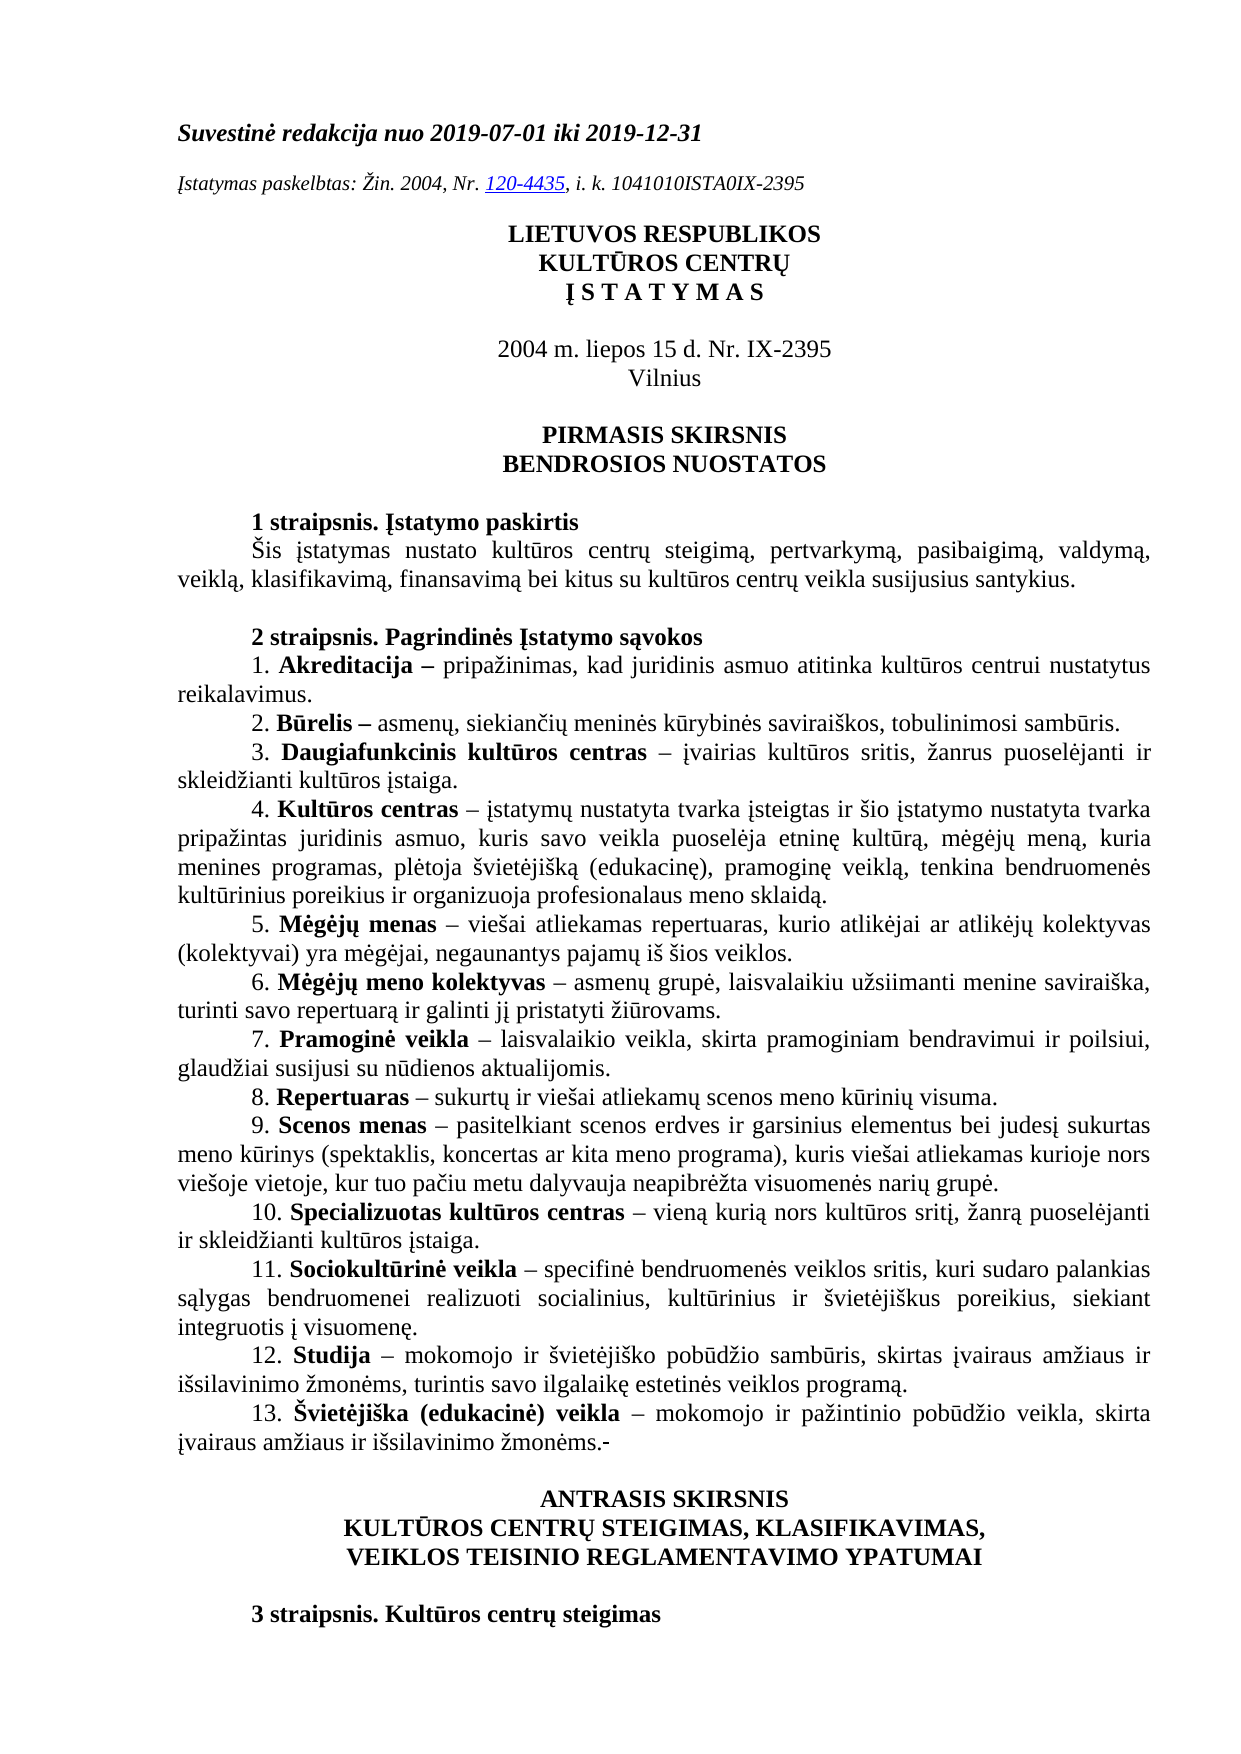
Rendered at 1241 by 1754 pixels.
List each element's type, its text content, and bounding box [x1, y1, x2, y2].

text 5. Mėgėjų menas – viešai atliekamas repertuaras, kurio atlikėjai ar atlikėjų kolektyvas (kolektyvai) yra mėgėjai, negaunantys pajamų iš šios veiklos. [177, 909, 1152, 967]
text 6. Mėgėjų meno kolektyvas – asmenų grupė, laisvalaikiu užsiimanti menine saviraiška, turinti savo repertuarą ir galinti jį pristatyti žiūrovams. [177, 967, 1152, 1024]
text 3 straipsnis. Kultūros centrų steigimas [177, 1599, 1152, 1628]
text ANTRASIS SKIRSNIS [177, 1484, 1152, 1513]
text 10. Specializuotas kultūros centras – vieną kurią nors kultūros sritį, žanrą puoselėjanti ir skleidžianti kultūros įstaiga. [177, 1197, 1152, 1254]
text PIRMASIS SKIRSNIS [177, 420, 1152, 449]
text Į S T A T Y M A S [177, 277, 1152, 305]
text 13. Švietėjiška (edukacinė) veikla – mokomojo ir pažintinio pobūdžio veikla, skirta įvairaus amžiaus ir išsilavinimo žmonėms. [177, 1398, 1152, 1455]
text Šis įstatymas nustato kultūros centrų steigimą, pertvarkymą, pasibaigimą, valdymą, veiklą, klasifikavimą, finansavimą bei kitus su kultūros centrų veikla susijusius santykius. [177, 535, 1152, 593]
text 12. Studija – mokomojo ir švietėjiško pobūdžio sambūris, skirtas įvairaus amžiaus ir išsilavinimo žmonėms, turintis savo ilgalaikę estetinės veiklos programą. [177, 1340, 1152, 1398]
text 11. Sociokultūrinė veikla – specifinė bendruomenės veiklos sritis, kuri sudaro palankias sąlygas bendruomenei realizuoti socialinius, kultūrinius ir švietėjiškus poreikius, siekiant integruotis į visuomenę. [177, 1254, 1152, 1340]
text LIETUVOS RESPUBLIKOS [177, 219, 1152, 248]
text KULTŪROS CENTRŲ STEIGIMAS, KLASIFIKAVIMAS, VEIKLOS TEISINIO REGLAMENTAVIMO YPATUMAI [177, 1513, 1152, 1570]
text 2 straipsnis. Pagrindinės Įstatymo sąvokos [177, 622, 1152, 650]
text Įstatymas paskelbtas: Žin. 2004, Nr. 120-4435, i. k. 1041010ISTA0IX-2395 [177, 171, 1152, 195]
text 2004 m. liepos 15 d. Nr. IX-2395 [177, 334, 1152, 363]
text Suvestinė redakcija nuo 2019-07-01 iki 2019-12-31 [177, 118, 1152, 147]
text 7. Pramoginė veikla – laisvalaikio veikla, skirta pramoginiam bendravimui ir poilsiui, glaudžiai susijusi su nūdienos aktualijomis. [177, 1024, 1152, 1082]
text KULTŪROS CENTRŲ [177, 248, 1152, 277]
text 8. Repertuaras – sukurtų ir viešai atliekamų scenos meno kūrinių visuma. [177, 1082, 1152, 1110]
text 2. Būrelis – asmenų, siekiančių meninės kūrybinės saviraiškos, tobulinimosi sambūris. [177, 708, 1152, 737]
text 1 straipsnis. Įstatymo paskirtis [177, 507, 1152, 535]
text Vilnius [177, 363, 1152, 392]
text 1. Akreditacija – pripažinimas, kad juridinis asmuo atitinka kultūros centrui nustatytus reikalavimus. [177, 650, 1152, 708]
text 4. Kultūros centras – įstatymų nustatyta tvarka įsteigtas ir šio įstatymo nustatyta tvarka pripažintas juridinis asmuo, kuris savo veikla puoselėja etninę kultūrą, mėgėjų meną, kuria menines programas, plėtoja švietėjišką (edukacinę), pramoginę veiklą, tenkina bendruomenės kultūrinius poreikius ir organizuoja profesionalaus meno sklaidą. [177, 794, 1152, 909]
text 9. Scenos menas – pasitelkiant scenos erdves ir garsinius elementus bei judesį sukurtas meno kūrinys (spektaklis, koncertas ar kita meno programa), kuris viešai atliekamas kurioje nors viešoje vietoje, kur tuo pačiu metu dalyvauja neapibrėžta visuomenės narių grupė. [177, 1110, 1152, 1197]
text BENDROSIOS NUOSTATOS [177, 449, 1152, 478]
text 3. Daugiafunkcinis kultūros centras – įvairias kultūros sritis, žanrus puoselėjanti ir skleidžianti kultūros įstaiga. [177, 737, 1152, 794]
